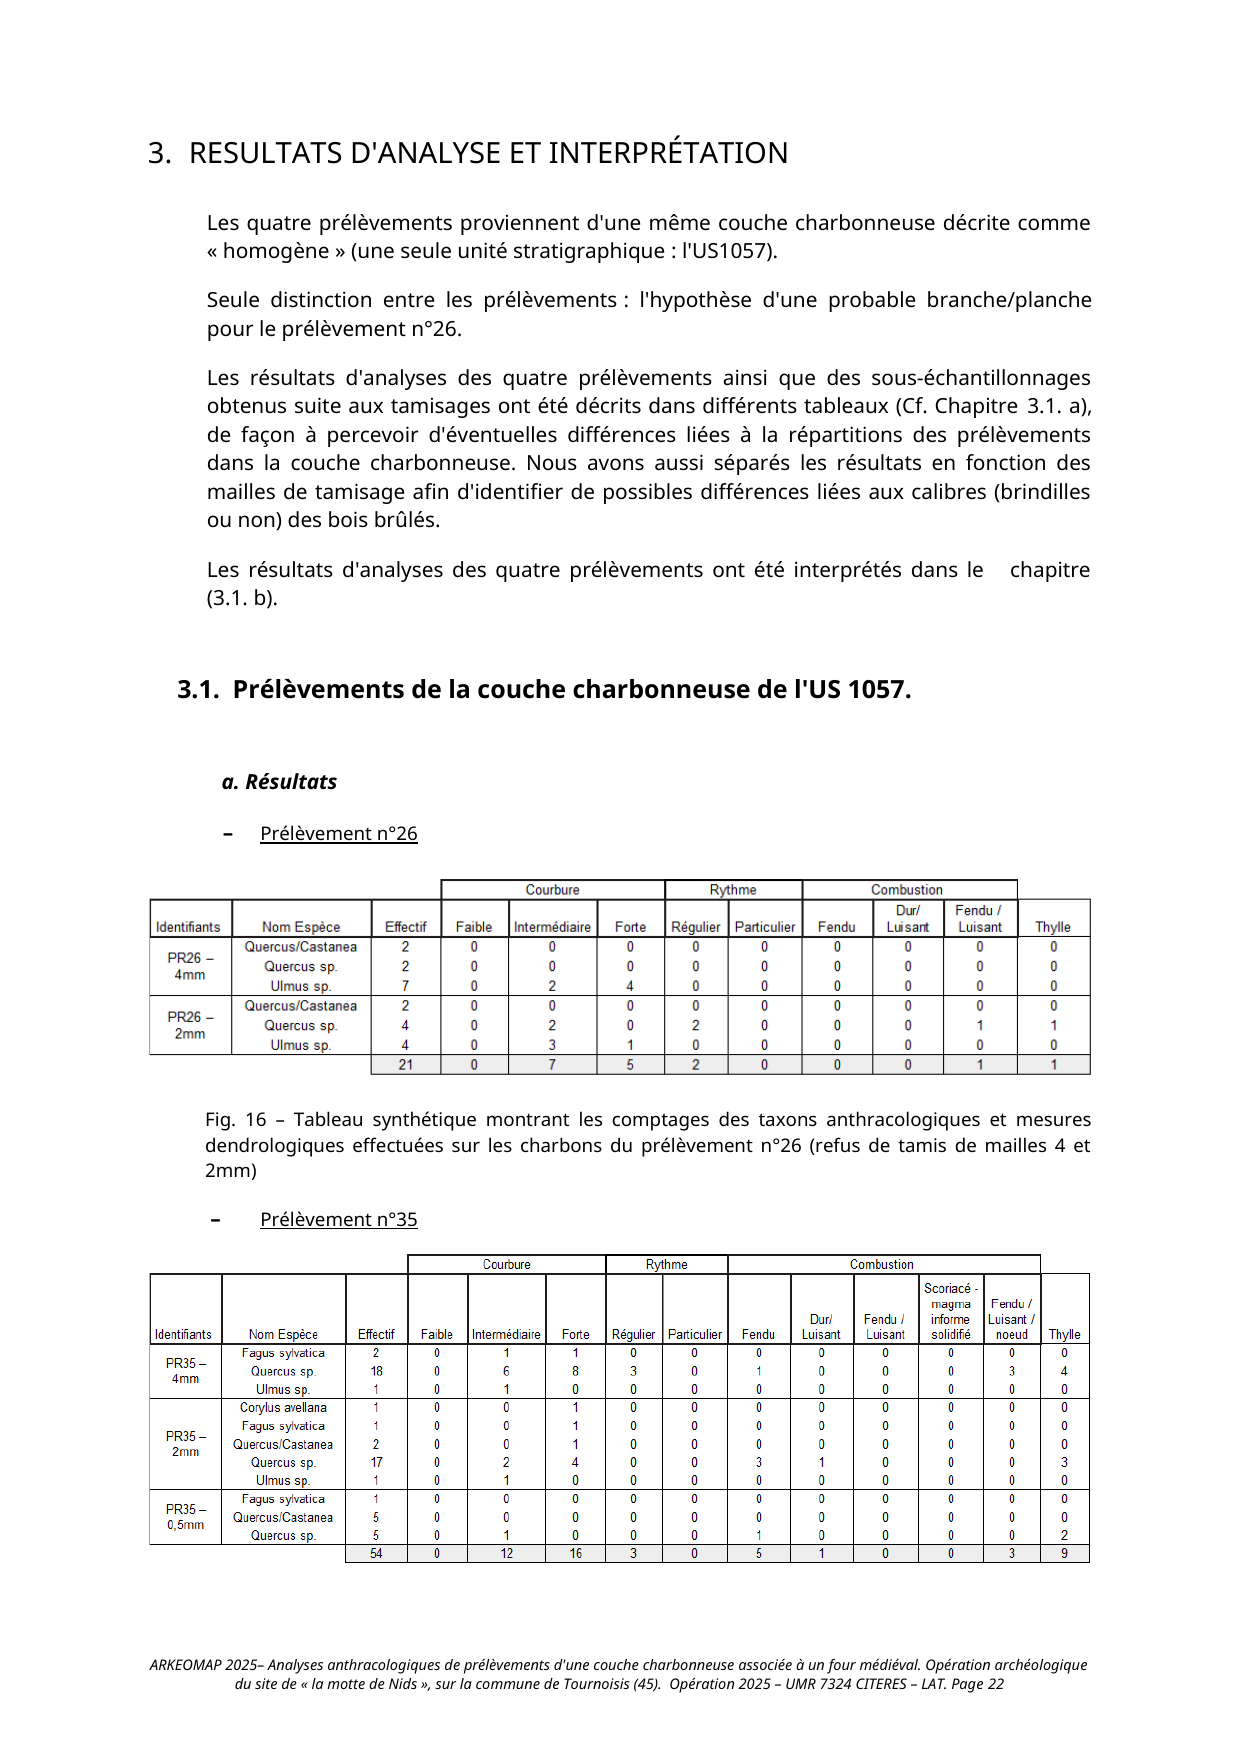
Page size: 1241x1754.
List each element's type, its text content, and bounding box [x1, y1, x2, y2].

text Les résultats d'analyses des quatre prélèvements ainsi que des sous-échantillonnages obtenus suite aux tamisages ont été décrits dans différents tableaux (Cf. Chapitre 3.1. a), de façon à percevoir d'éventuelles différences liées à la répartitions des prélèvements dans la couche charbonneuse. Nous avons aussi séparés les résultats en fonction des mailles de tamisage afin d'identifier de possibles différences liées aux calibres (brindilles ou non) des bois brûlés. [207, 363, 1092, 534]
picture [149, 1254, 1095, 1571]
text Les quatre prélèvements proviennent d'une même couche charbonneuse décrite comme « homogène » (une seule unité stratigraphique : l'US1057). [207, 208, 1092, 265]
text [205, 868, 1092, 879]
text Les résultats d'analyses des quatre prélèvements ont été interprétés dans le chapitre (3.1. b). [207, 555, 1092, 612]
subtitle RESULTATS D'ANALYSE ET INTERPRÉTATION [148, 133, 1092, 172]
text Fig. 16 – Tableau synthétique montrant les comptages des taxons anthracologiques et mesures dendrologiques effectuées sur les charbons du prélèvement n°26 (refus de tamis de mailles 4 et 2mm) [205, 1081, 1092, 1183]
text Seule distinction entre les prélèvements : l'hypothèse d'une probable branche/planche pour le prélèvement n°26. [207, 286, 1092, 342]
picture [149, 879, 1095, 1081]
list Prélèvement n°26 [223, 818, 1092, 847]
subtitle a. Résultats [148, 767, 1092, 796]
subtitle Prélèvements de la couche charbonneuse de l'US 1057. [148, 671, 1092, 705]
list Prélèvement n°35 [210, 1204, 1092, 1232]
